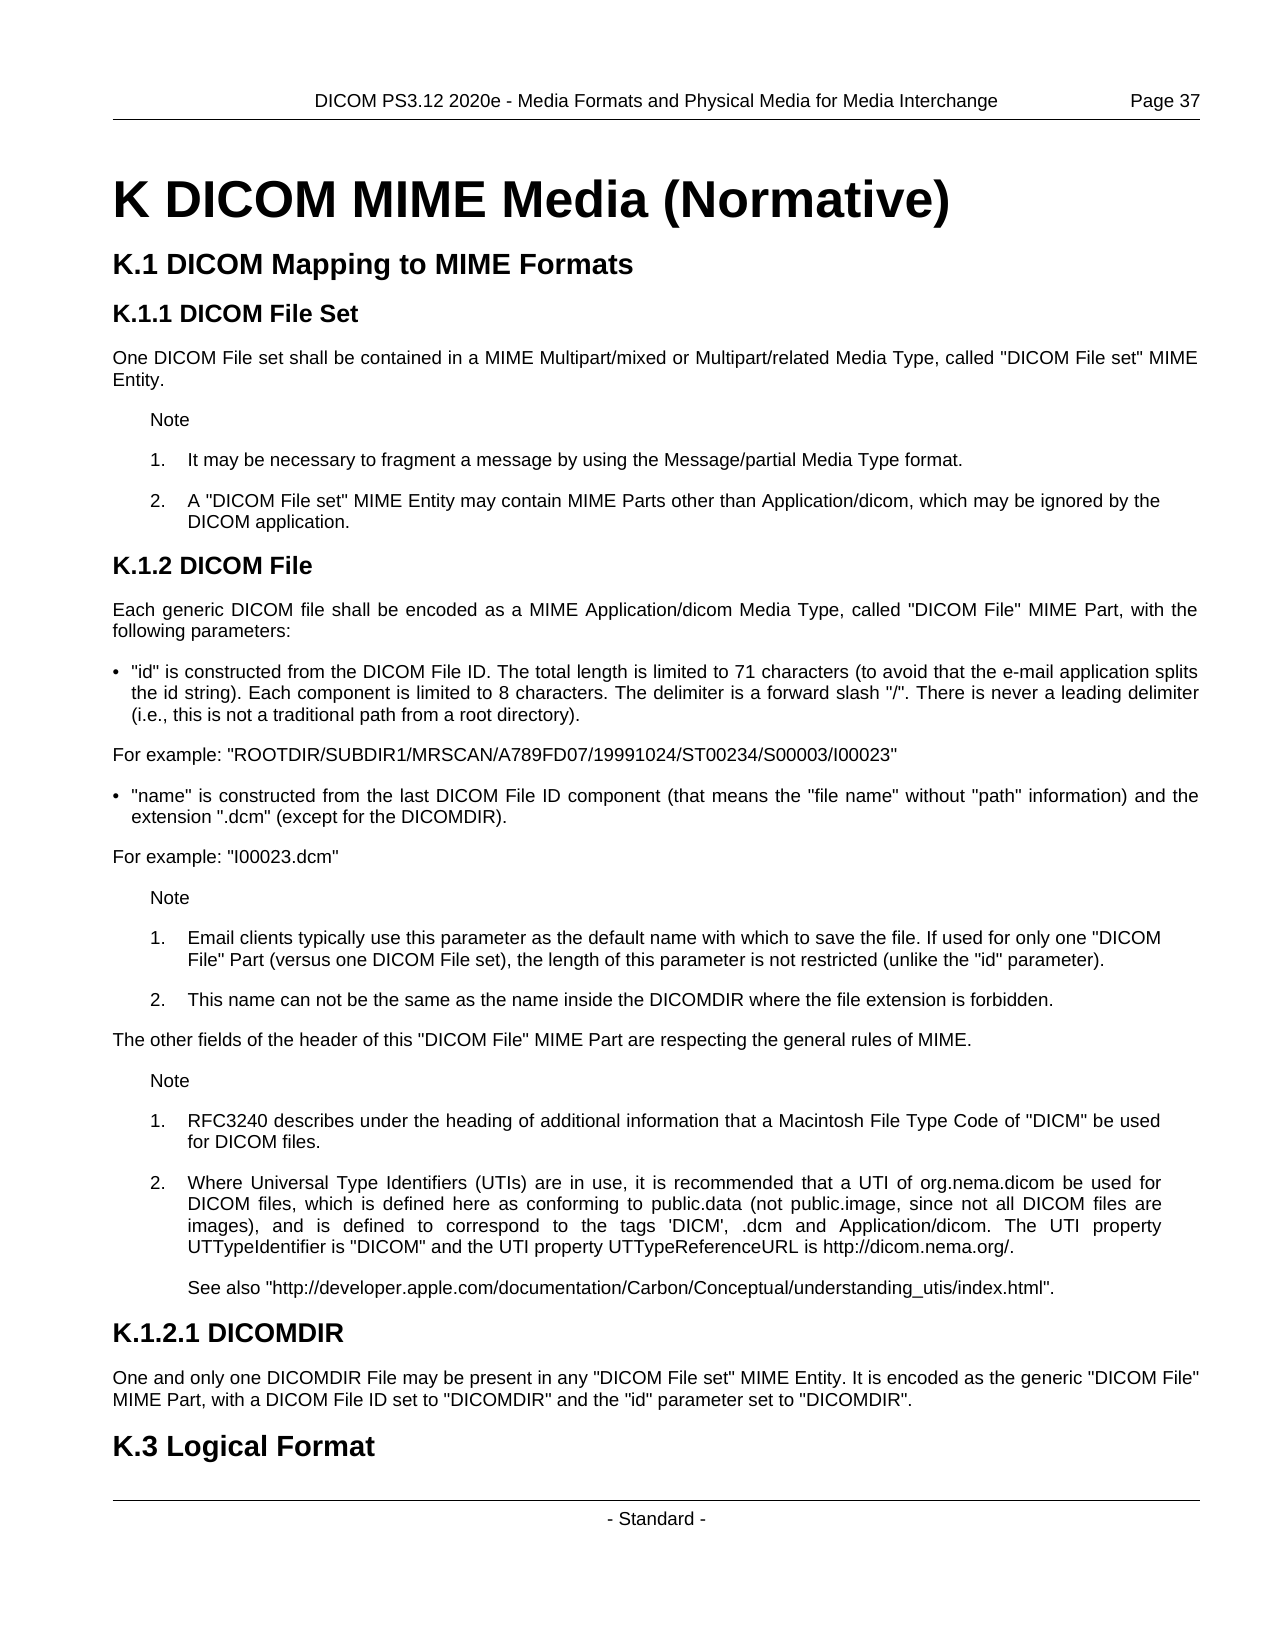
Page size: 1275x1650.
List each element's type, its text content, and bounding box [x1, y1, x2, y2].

text One and only one DICOMDIR File may be present in any "DICOM File set" MIME Entity. It is encoded as the generic "DICOM File" MIME Part, with a DICOM File ID set to "DICOMDIR" and the "id" parameter set to "DICOMDIR". [112, 1367, 1200, 1410]
text For example: "ROOTDIR/SUBDIR1/MRSCAN/A789FD07/19991024/ST00234/S00003/I00023" [112, 744, 1200, 766]
text 2. A "DICOM File set" MIME Entity may contain MIME Parts other than Application/dicom, which may be ignored by the DICOM application. [150, 489, 1162, 532]
text K DICOM MIME Media (Normative) [112, 169, 1200, 228]
text K.1.2 DICOM File [112, 551, 1200, 580]
text K.1.2.1 DICOMDIR [112, 1317, 1200, 1348]
text 2. This name can not be the same as the name inside the DICOMDIR where the file extension is forbidden. [150, 989, 1162, 1010]
text One DICOM File set shall be contained in a MIME Multipart/mixed or Multipart/related Media Type, called "DICOM File set" MIME Entity. [112, 347, 1200, 390]
text 1. It may be necessary to fragment a message by using the Message/partial Media Type format. [150, 449, 1162, 471]
text 2. Where Universal Type Identifiers (UTIs) are in use, it is recommended that a UTI of org.nema.dicom be used for DICOM files, which is defined here as conforming to public.data (not public.image, since not all DICOM files are images), and is defined to correspond to the tags 'DICM', .dcm and Application/dicom. The UTI property UTTypeIdentifier is "DICOM" and the UTI property UTTypeReferenceURL is http://dicom.nema.org/. [150, 1172, 1162, 1258]
text • "name" is constructed from the last DICOM File ID component (that means the "file name" without "path" information) and the extension ".dcm" (except for the DICOMDIR). [112, 784, 1200, 827]
text 1. Email clients typically use this parameter as the default name with which to save the file. If used for only one "DICOM File" Part (versus one DICOM File set), the length of this parameter is not restricted (unlike the "id" parameter). [150, 927, 1162, 970]
text For example: "I00023.dcm" [112, 846, 1200, 868]
text 1. RFC3240 describes under the heading of additional information that a Macintosh File Type Code of "DICM" be used for DICOM files. [150, 1110, 1162, 1153]
text • "id" is constructed from the DICOM File ID. The total length is limited to 71 characters (to avoid that the e-mail application splits the id string). Each component is limited to 8 characters. The delimiter is a forward slash "/". There is never a leading delimiter (i.e., this is not a traditional path from a root directory). [112, 661, 1200, 725]
text Note [150, 887, 1162, 908]
text See also "http://developer.apple.com/documentation/Carbon/Conceptual/understanding_utis/index.html". [187, 1277, 1162, 1298]
text K.1.1 DICOM File Set [112, 299, 1200, 328]
text The other fields of the header of this "DICOM File" MIME Part are respecting the general rules of MIME. [112, 1029, 1200, 1051]
text K.3 Logical Format [112, 1429, 1200, 1462]
text K.1 DICOM Mapping to MIME Formats [112, 247, 1200, 281]
text Note [150, 1069, 1162, 1091]
text Note [150, 409, 1162, 430]
text Each generic DICOM file shall be encoded as a MIME Application/dicom Media Type, called "DICOM File" MIME Part, with the following parameters: [112, 599, 1200, 642]
